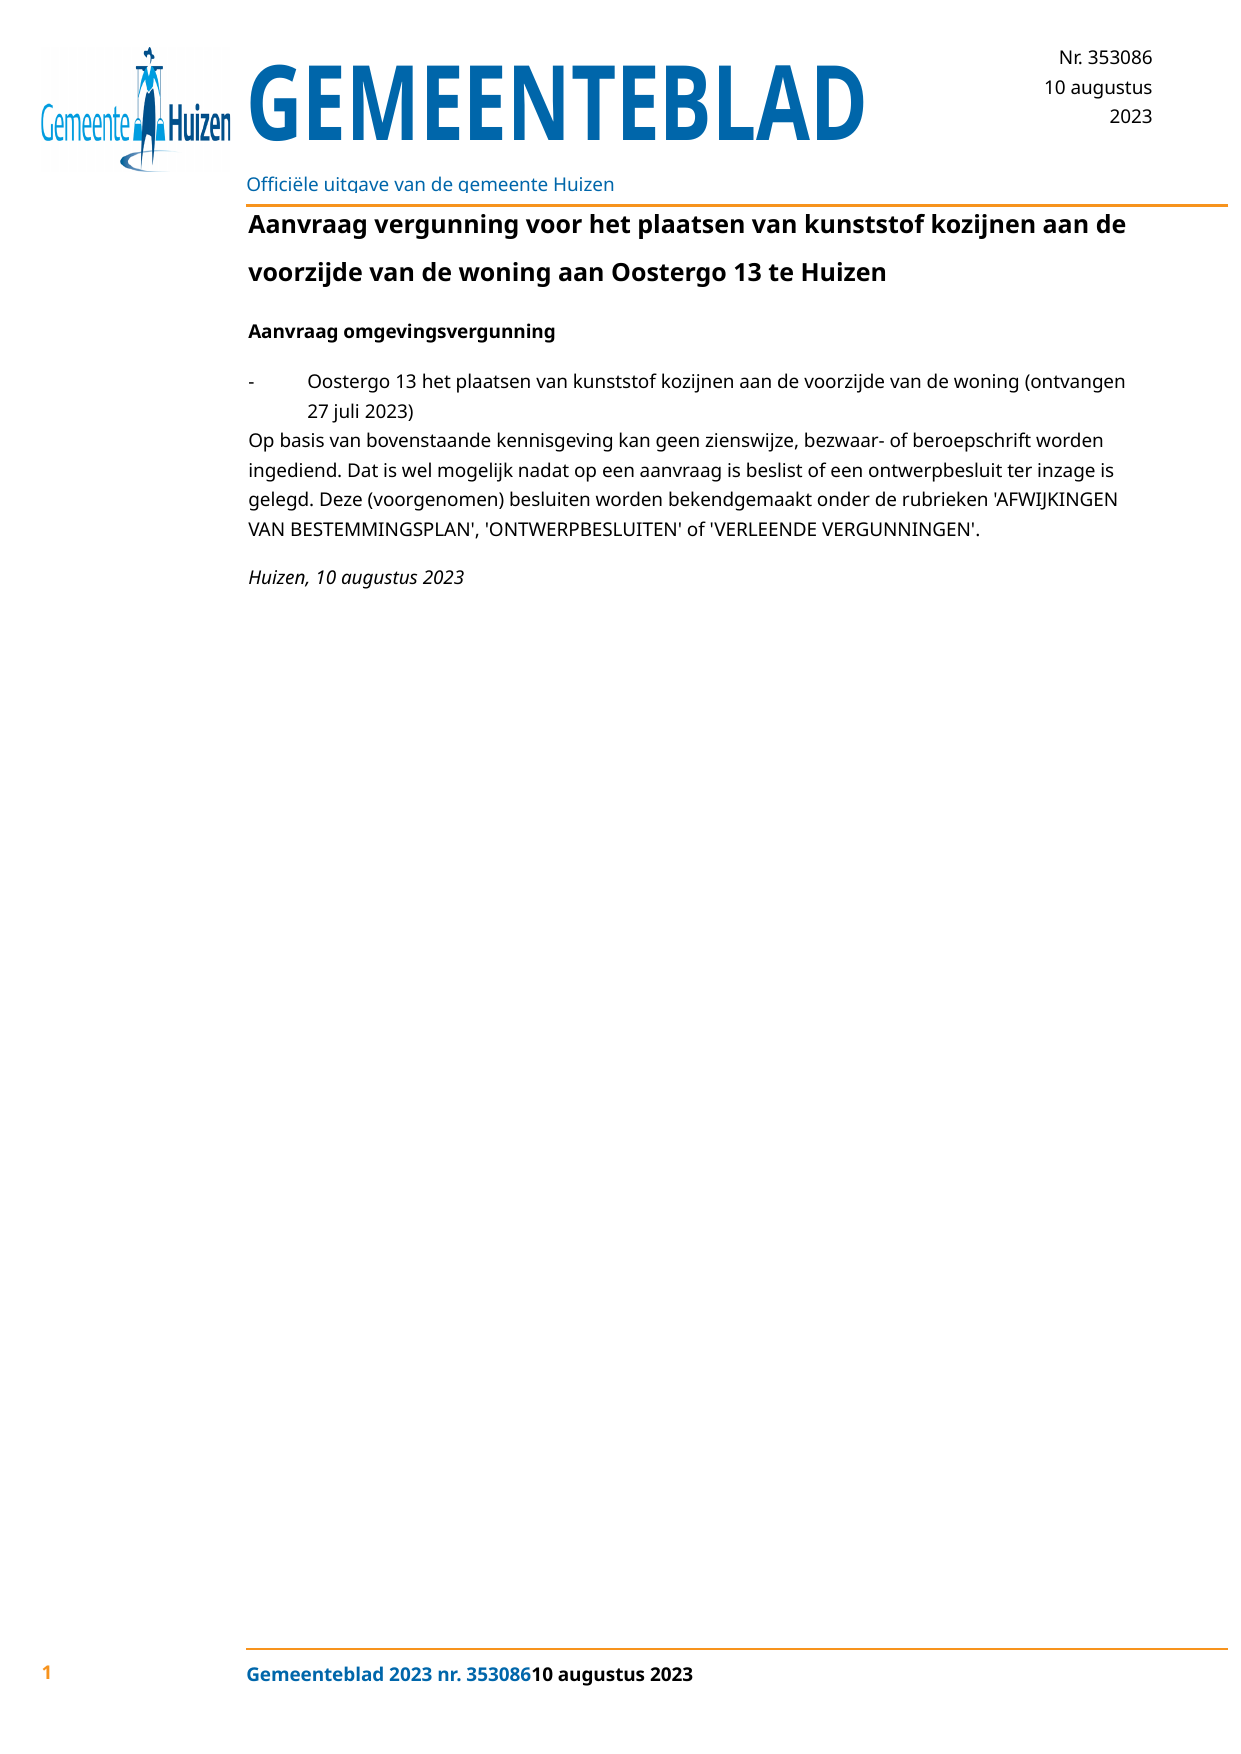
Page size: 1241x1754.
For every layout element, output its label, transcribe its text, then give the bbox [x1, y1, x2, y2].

list Oostergo 13 het plaatsen van kunststof kozijnen aan de voorzijde van de woning (ontvangen 27 juli 2023) [248, 368, 1152, 424]
text Huizen, 10 augustus 2023 [248, 564, 1152, 590]
text Aanvraag omgevingsvergunning [248, 318, 1152, 344]
text Op basis van bovenstaande kennisgeving kan geen zienswijze, bezwaar- of beroepschrift worden ingediend. Dat is wel mogelijk nadat op een aanvraag is beslist of een ontwerpbesluit ter inzage is gelegd. Deze (voorgenomen) besluiten worden bekendgemaakt onder de rubrieken 'AFWIJKINGEN VAN BESTEMMINGSPLAN', 'ONTWERPBESLUITEN' of 'VERLEENDE VERGUNNINGEN'. [248, 427, 1152, 542]
text Aanvraag vergunning voor het plaatsen van kunststof kozijnen aan de voorzijde van de woning aan Oostergo 13 te Huizen [248, 207, 1152, 288]
picture [41, 47, 231, 172]
